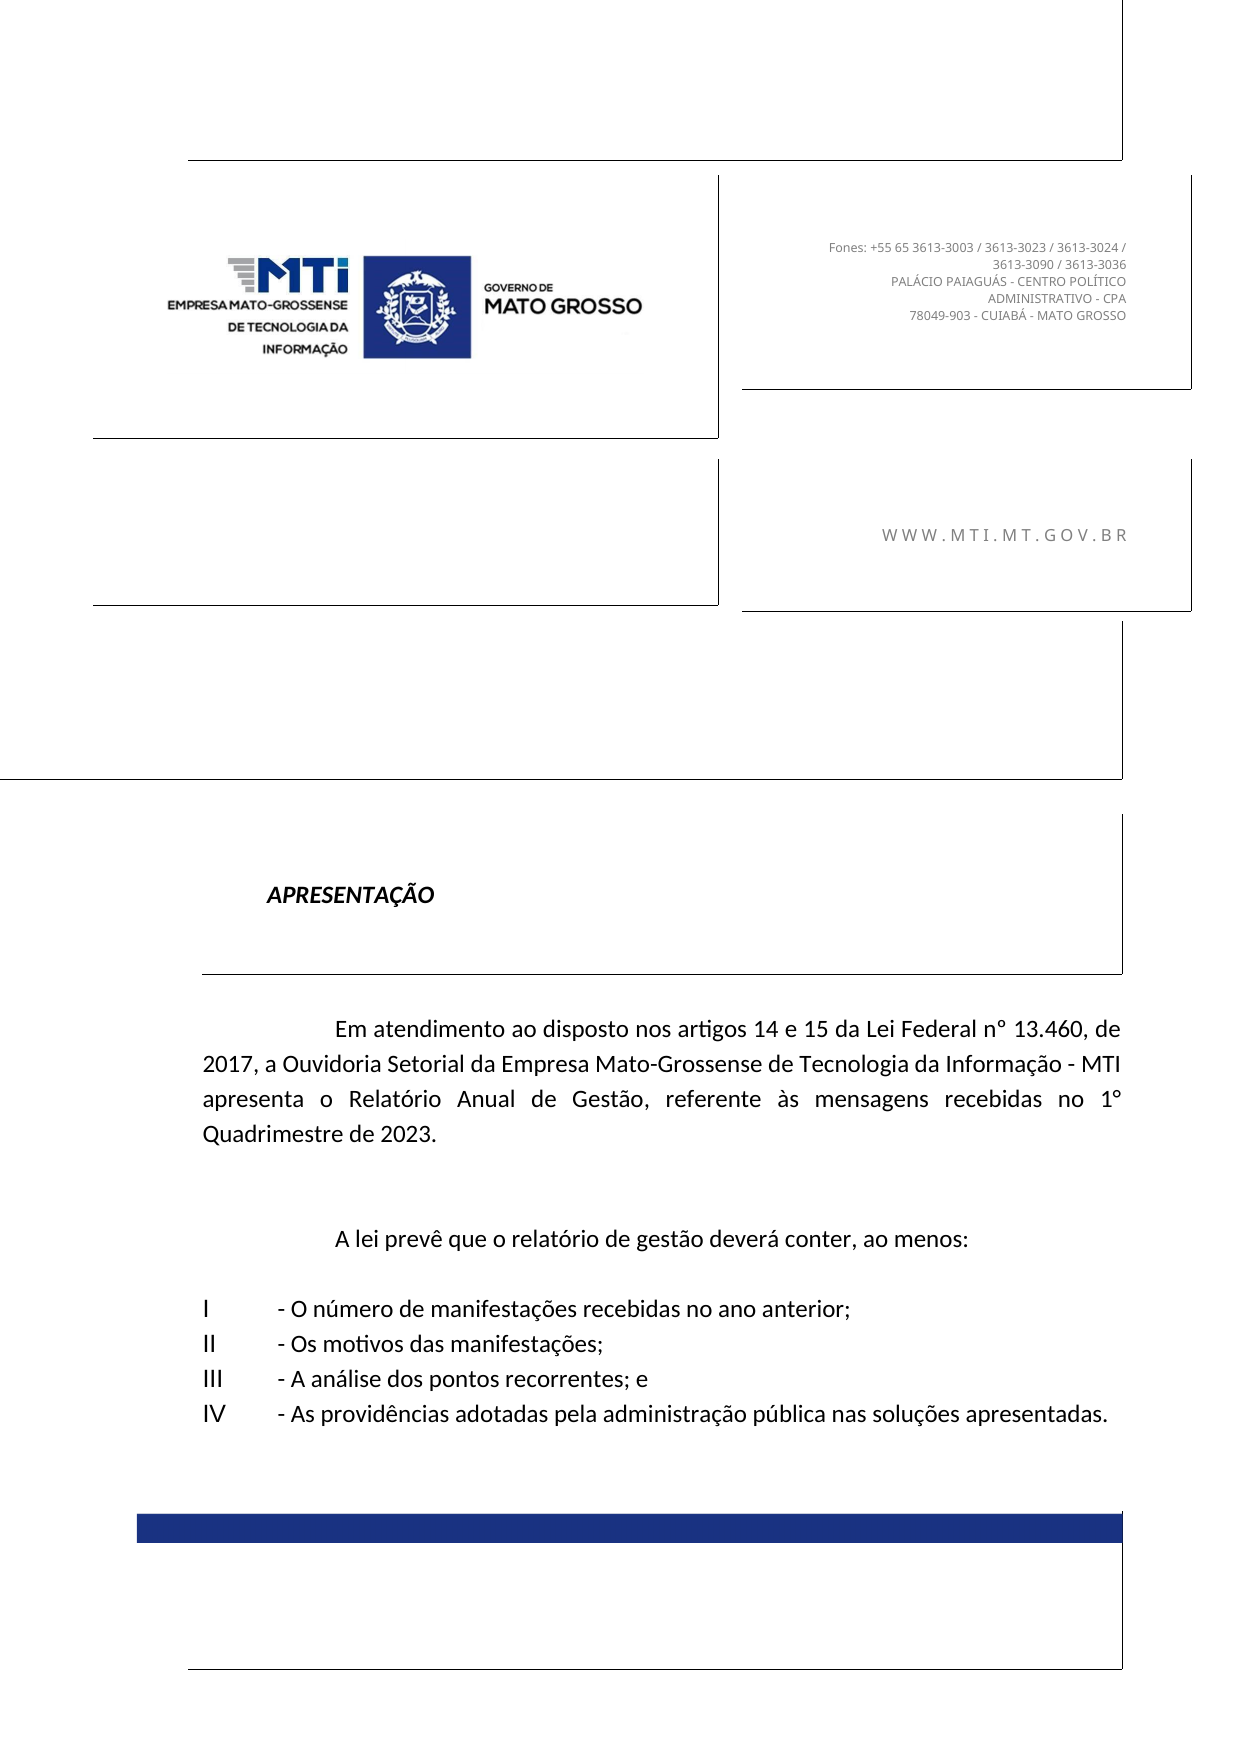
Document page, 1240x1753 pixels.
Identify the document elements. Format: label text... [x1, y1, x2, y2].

list - Os motivos das manifestações; [202, 1328, 1122, 1359]
text Em atendimento ao disposto nos artigos 14 e 15 da Lei Federal nº 13.460, de 2017, a Ouvidoria Setorial da Empresa Mato-Grossense de Tecnologia da Informação - MTI apresenta o Relatório Anual de Gestão, referente às mensagens recebidas no 1° Quadrimestre de 2023. [202, 1013, 1122, 1149]
list - A análise dos pontos recorrentes; e [202, 1363, 1122, 1394]
text APRESENTAÇÃO [202, 814, 1122, 974]
list - As providências adotadas pela administração pública nas soluções apresentadas. [202, 1398, 1122, 1429]
text A lei prevê que o relatório de gestão deverá conter, ao menos: [202, 1223, 1122, 1254]
list - O número de manifestações recebidas no ano anterior; [202, 1293, 1122, 1324]
